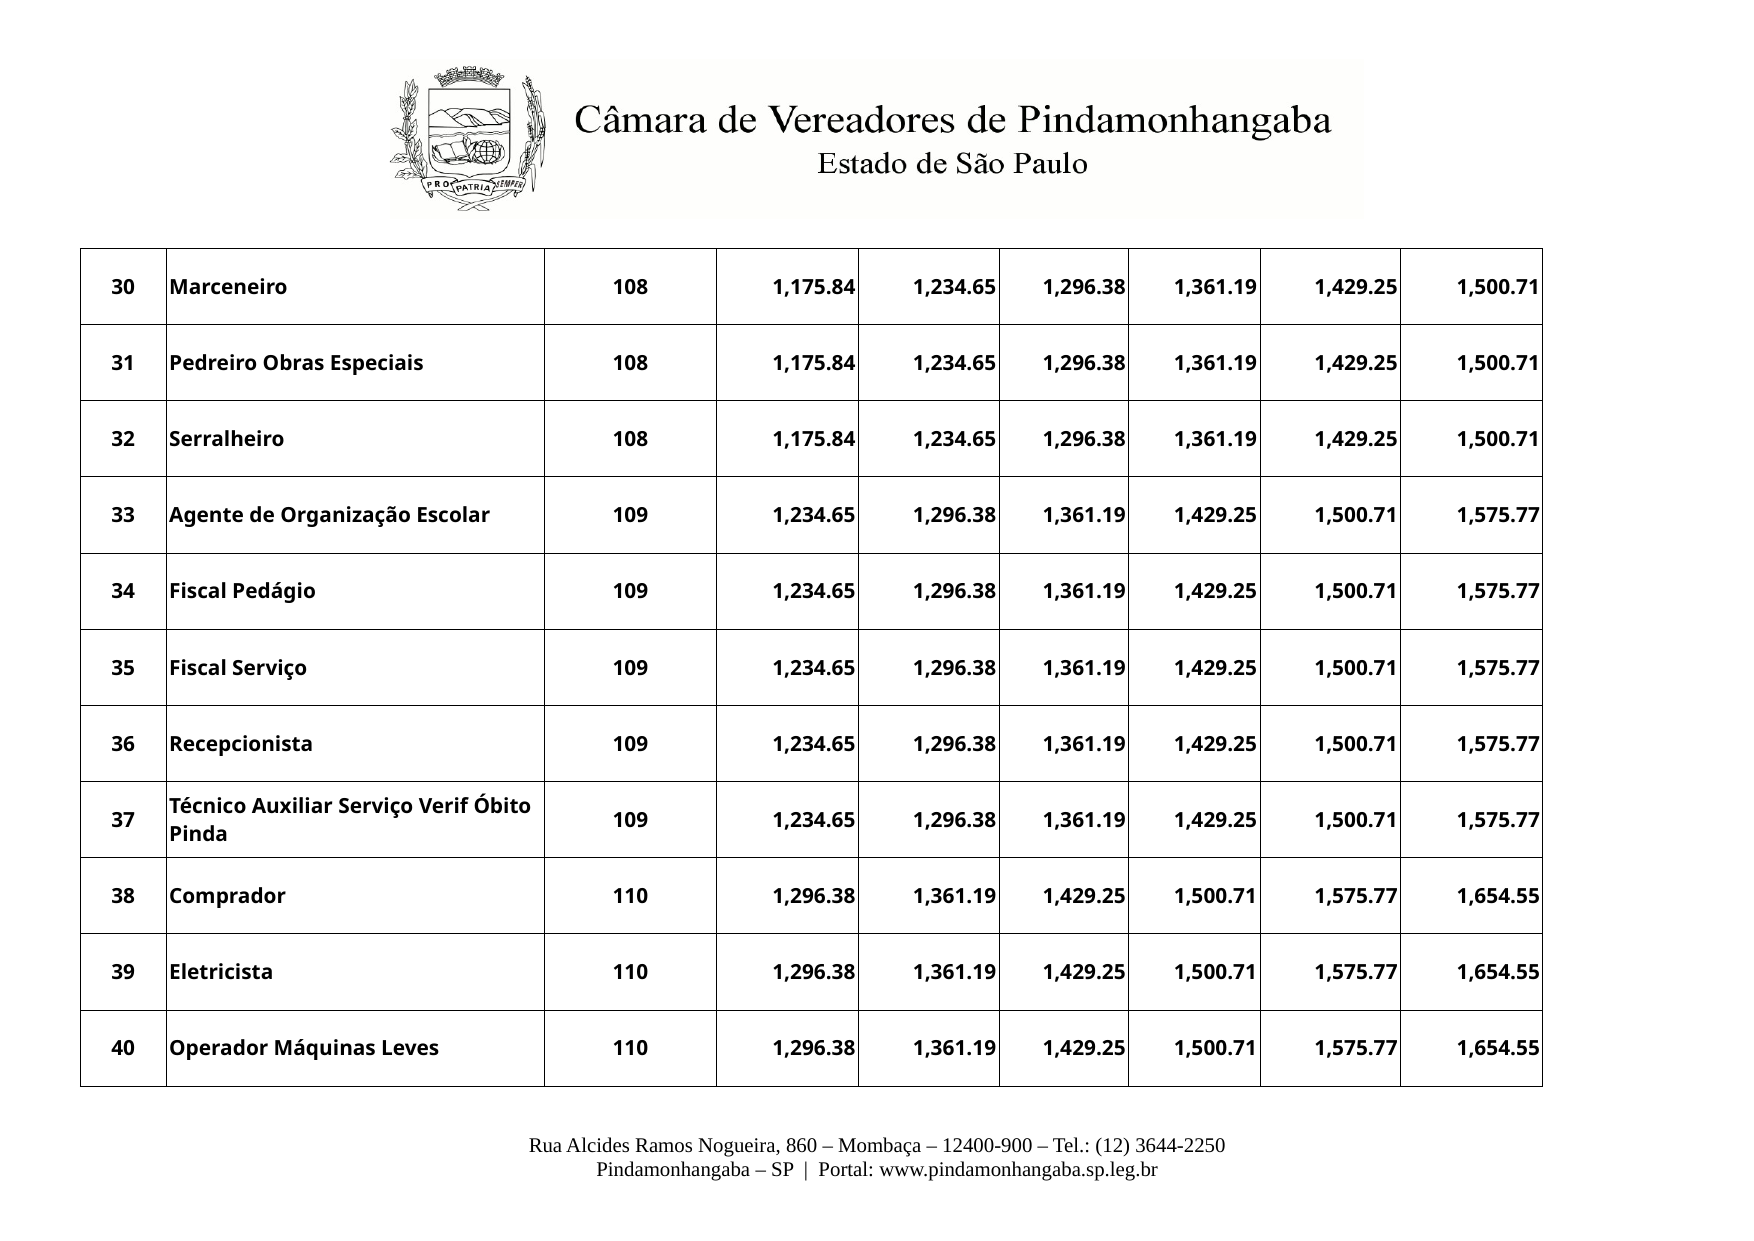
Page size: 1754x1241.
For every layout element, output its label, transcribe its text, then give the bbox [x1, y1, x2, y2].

table_cell 1.429,25 [1261, 325, 1400, 400]
table_cell Fiscal Pedágio [167, 554, 544, 629]
table_cell 109 [545, 630, 716, 705]
table_cell 1.361,19 [1000, 782, 1128, 857]
table_cell 1.361,19 [859, 934, 999, 1009]
table_cell 109 [545, 706, 716, 781]
table_cell 1.175,84 [717, 325, 858, 400]
table_cell 40 [81, 1011, 166, 1086]
table_cell 110 [545, 1011, 716, 1086]
table_cell 1.361,19 [1129, 249, 1260, 324]
table_cell 1.575,77 [1401, 630, 1542, 705]
table_cell 1.234,65 [859, 401, 999, 476]
table_cell 33 [81, 477, 166, 553]
table_cell 1.296,38 [859, 782, 999, 857]
table_cell Marceneiro [167, 249, 544, 324]
table_cell 1.500,71 [1401, 325, 1542, 400]
table_cell Eletricista [167, 934, 544, 1009]
table_cell Pedreiro Obras Especiais [167, 325, 544, 400]
table_cell 1.500,71 [1129, 934, 1260, 1009]
table_cell 38 [81, 858, 166, 933]
table_cell 1.429,25 [1261, 249, 1400, 324]
table_cell 108 [545, 401, 716, 476]
table_cell 1.429,25 [1000, 1011, 1128, 1086]
table_cell 1.575,77 [1401, 706, 1542, 781]
table_cell 1.654,55 [1401, 858, 1542, 933]
table_cell 1.500,71 [1261, 706, 1400, 781]
table_cell 1.234,65 [717, 706, 858, 781]
table_cell 1.575,77 [1261, 934, 1400, 1009]
table_cell 1.654,55 [1401, 934, 1542, 1009]
table_cell 1.575,77 [1261, 858, 1400, 933]
table_cell 1.575,77 [1401, 782, 1542, 857]
table_cell 32 [81, 401, 166, 476]
table_cell 1.429,25 [1261, 401, 1400, 476]
table_cell 1.234,65 [859, 249, 999, 324]
table_cell 1.234,65 [717, 477, 858, 553]
table_cell 1.296,38 [1000, 401, 1128, 476]
table_cell 1.361,19 [1000, 554, 1128, 629]
table_cell 1.296,38 [859, 554, 999, 629]
table_cell 1.429,25 [1129, 706, 1260, 781]
table_cell 30 [81, 249, 166, 324]
table_cell 1.234,65 [717, 630, 858, 705]
table_cell 1.361,19 [1129, 401, 1260, 476]
table_cell 109 [545, 477, 716, 553]
table_cell 35 [81, 630, 166, 705]
table_cell 1.500,71 [1261, 630, 1400, 705]
table_cell 1.296,38 [859, 630, 999, 705]
table_cell 1.500,71 [1261, 477, 1400, 553]
table_cell 1.500,71 [1401, 401, 1542, 476]
table_cell 1.500,71 [1401, 249, 1542, 324]
table_cell 1.500,71 [1129, 1011, 1260, 1086]
table_cell 1.654,55 [1401, 1011, 1542, 1086]
table_cell 34 [81, 554, 166, 629]
table_cell Recepcionista [167, 706, 544, 781]
table_cell 37 [81, 782, 166, 857]
table_cell Comprador [167, 858, 544, 933]
table_cell 1.500,71 [1261, 782, 1400, 857]
table_cell 1.296,38 [717, 934, 858, 1009]
table_cell 1.175,84 [717, 401, 858, 476]
table_cell 31 [81, 325, 166, 400]
table_cell 1.296,38 [859, 706, 999, 781]
table_cell 1.296,38 [859, 477, 999, 553]
table_cell 1.429,25 [1000, 858, 1128, 933]
table_cell 1.296,38 [1000, 325, 1128, 400]
table_cell Operador Máquinas Leves [167, 1011, 544, 1086]
table_cell 110 [545, 858, 716, 933]
table_cell 1.500,71 [1261, 554, 1400, 629]
table_cell 109 [545, 782, 716, 857]
table_cell 1.296,38 [1000, 249, 1128, 324]
table_cell 1.175,84 [717, 249, 858, 324]
table_cell 1.429,25 [1129, 477, 1260, 553]
table_cell 1.234,65 [859, 325, 999, 400]
table_cell 39 [81, 934, 166, 1009]
table_cell 1.296,38 [717, 858, 858, 933]
table_cell 1.361,19 [1000, 706, 1128, 781]
table_cell 1.234,65 [717, 554, 858, 629]
table_cell 108 [545, 249, 716, 324]
table_cell 1.575,77 [1261, 1011, 1400, 1086]
table_cell Técnico Auxiliar Serviço Verif Óbito Pinda [167, 782, 544, 857]
table_cell 1.429,25 [1129, 782, 1260, 857]
table_cell 1.234,65 [717, 782, 858, 857]
table_cell 1.429,25 [1129, 630, 1260, 705]
table_cell 36 [81, 706, 166, 781]
table_cell 110 [545, 934, 716, 1009]
table_cell 1.575,77 [1401, 554, 1542, 629]
table_cell 1.361,19 [1000, 630, 1128, 705]
table_cell Agente de Organização Escolar [167, 477, 544, 553]
table_cell 1.575,77 [1401, 477, 1542, 553]
table_cell 1.429,25 [1129, 554, 1260, 629]
table_cell 1.296,38 [717, 1011, 858, 1086]
table_cell 1.429,25 [1000, 934, 1128, 1009]
table_cell 1.500,71 [1129, 858, 1260, 933]
table_cell Fiscal Serviço [167, 630, 544, 705]
table_cell 109 [545, 554, 716, 629]
picture [389, 59, 1365, 219]
table_cell 1.361,19 [859, 1011, 999, 1086]
table_cell Serralheiro [167, 401, 544, 476]
table_cell 1.361,19 [859, 858, 999, 933]
table_cell 108 [545, 325, 716, 400]
table_cell 1.361,19 [1129, 325, 1260, 400]
table_cell 1.361,19 [1000, 477, 1128, 553]
